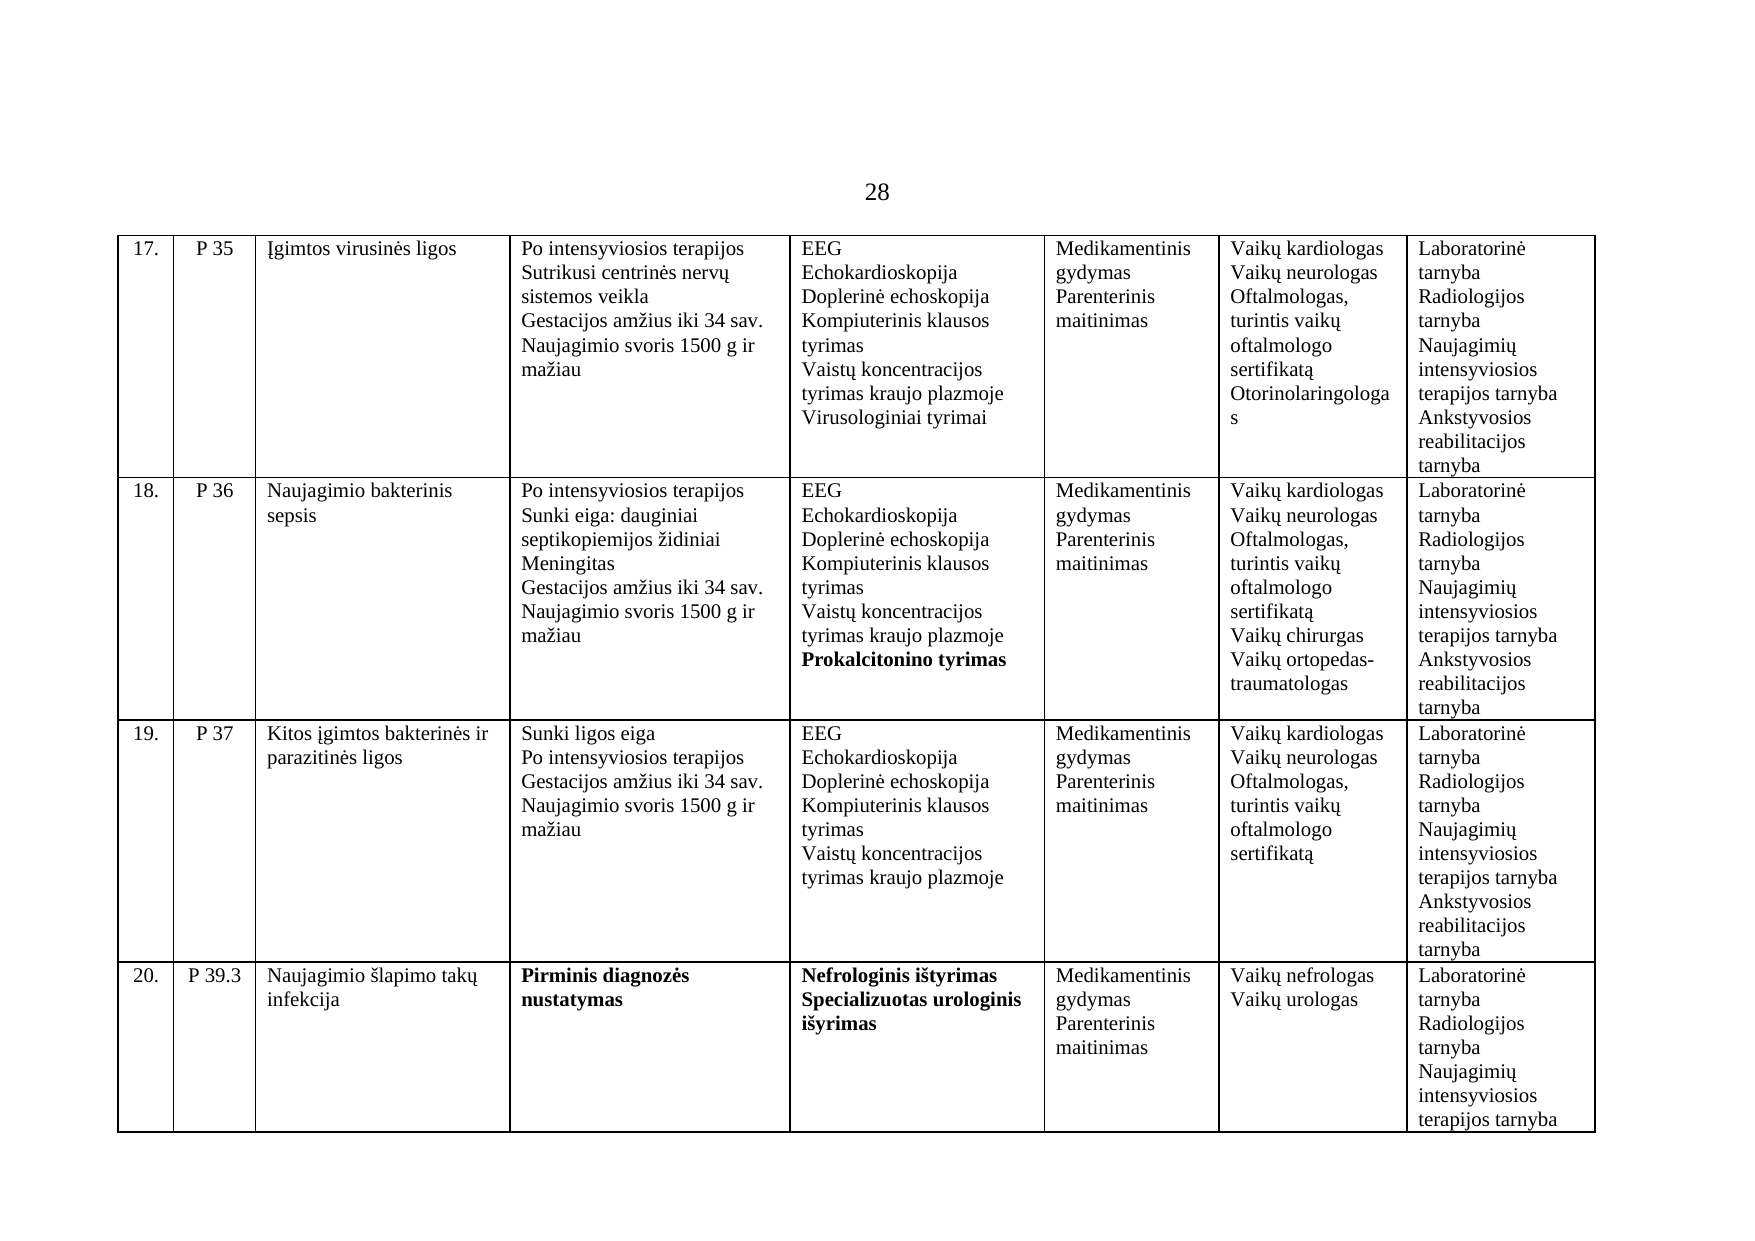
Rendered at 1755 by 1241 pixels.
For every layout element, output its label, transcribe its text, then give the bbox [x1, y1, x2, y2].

table_cell 19. [119, 721, 173, 961]
table_cell Naujagimio šlapimo takų infekcija [256, 963, 509, 1131]
table_cell Medikamentinis gydymas Parenterinis maitinimas [1045, 236, 1218, 477]
table_cell Laboratorinė tarnyba Radiologijos tarnyba Naujagimių intensyviosios terapijos tarnyba [1408, 963, 1594, 1131]
table_cell P 36 [174, 478, 255, 719]
table_cell P 37 [174, 721, 255, 961]
table_cell EEG Echokardioskopija Doplerinė echoskopija Kompiuterinis klausos tyrimas Vaistų koncentracijos tyrimas kraujo plazmoje [791, 721, 1044, 961]
table_cell Vaikų kardiologas Vaikų neurologas Oftalmologas, turintis vaikų oftalmologo sertifikatą Vaikų chirurgas Vaikų ortopedas-traumatologas [1220, 478, 1406, 719]
table_cell 17. [119, 236, 173, 477]
table_cell Nefrologinis ištyrimas Specializuotas urologinis išyrimas [791, 963, 1044, 1131]
table_cell Vaikų nefrologas Vaikų urologas [1220, 963, 1406, 1131]
table_cell Vaikų kardiologas Vaikų neurologas Oftalmologas, turintis vaikų oftalmologo sertifikatą Otorinolaringologas [1220, 236, 1406, 477]
table_cell Pirminis diagnozės nustatymas [511, 963, 789, 1131]
table_cell Laboratorinė tarnyba Radiologijos tarnyba Naujagimių intensyviosios terapijos tarnyba Ankstyvosios reabilitacijos tarnyba [1408, 721, 1594, 961]
table_cell 20. [119, 963, 173, 1131]
table_cell P 35 [174, 236, 255, 477]
table_cell Naujagimio bakterinis sepsis [256, 478, 509, 719]
table_cell EEG Echokardioskopija Doplerinė echoskopija Kompiuterinis klausos tyrimas Vaistų koncentracijos tyrimas kraujo plazmoje Prokalcitonino tyrimas [791, 478, 1044, 719]
table_cell Įgimtos virusinės ligos [256, 236, 509, 477]
table_cell P 39.3 [174, 963, 255, 1131]
table_cell Medikamentinis gydymas Parenterinis maitinimas [1045, 478, 1218, 719]
table_cell Laboratorinė tarnyba Radiologijos tarnyba Naujagimių intensyviosios terapijos tarnyba Ankstyvosios reabilitacijos tarnyba [1408, 236, 1594, 477]
table_cell Vaikų kardiologas Vaikų neurologas Oftalmologas, turintis vaikų oftalmologo sertifikatą [1220, 721, 1406, 961]
table_cell Po intensyviosios terapijos Sutrikusi centrinės nervų sistemos veikla Gestacijos amžius iki 34 sav. Naujagimio svoris 1500 g ir mažiau [511, 236, 789, 477]
table_cell Kitos įgimtos bakterinės ir parazitinės ligos [256, 721, 509, 961]
table_cell Po intensyviosios terapijos Sunki eiga: dauginiai septikopiemijos židiniai Meningitas Gestacijos amžius iki 34 sav. Naujagimio svoris 1500 g ir mažiau [511, 478, 789, 719]
table_cell 18. [119, 478, 173, 719]
table_cell Medikamentinis gydymas Parenterinis maitinimas [1045, 963, 1218, 1131]
table_cell Medikamentinis gydymas Parenterinis maitinimas [1045, 721, 1218, 961]
table_cell Laboratorinė tarnyba Radiologijos tarnyba Naujagimių intensyviosios terapijos tarnyba Ankstyvosios reabilitacijos tarnyba [1408, 478, 1594, 719]
table_cell EEG Echokardioskopija Doplerinė echoskopija Kompiuterinis klausos tyrimas Vaistų koncentracijos tyrimas kraujo plazmoje Virusologiniai tyrimai [791, 236, 1044, 477]
table_cell Sunki ligos eiga Po intensyviosios terapijos Gestacijos amžius iki 34 sav. Naujagimio svoris 1500 g ir mažiau [511, 721, 789, 961]
